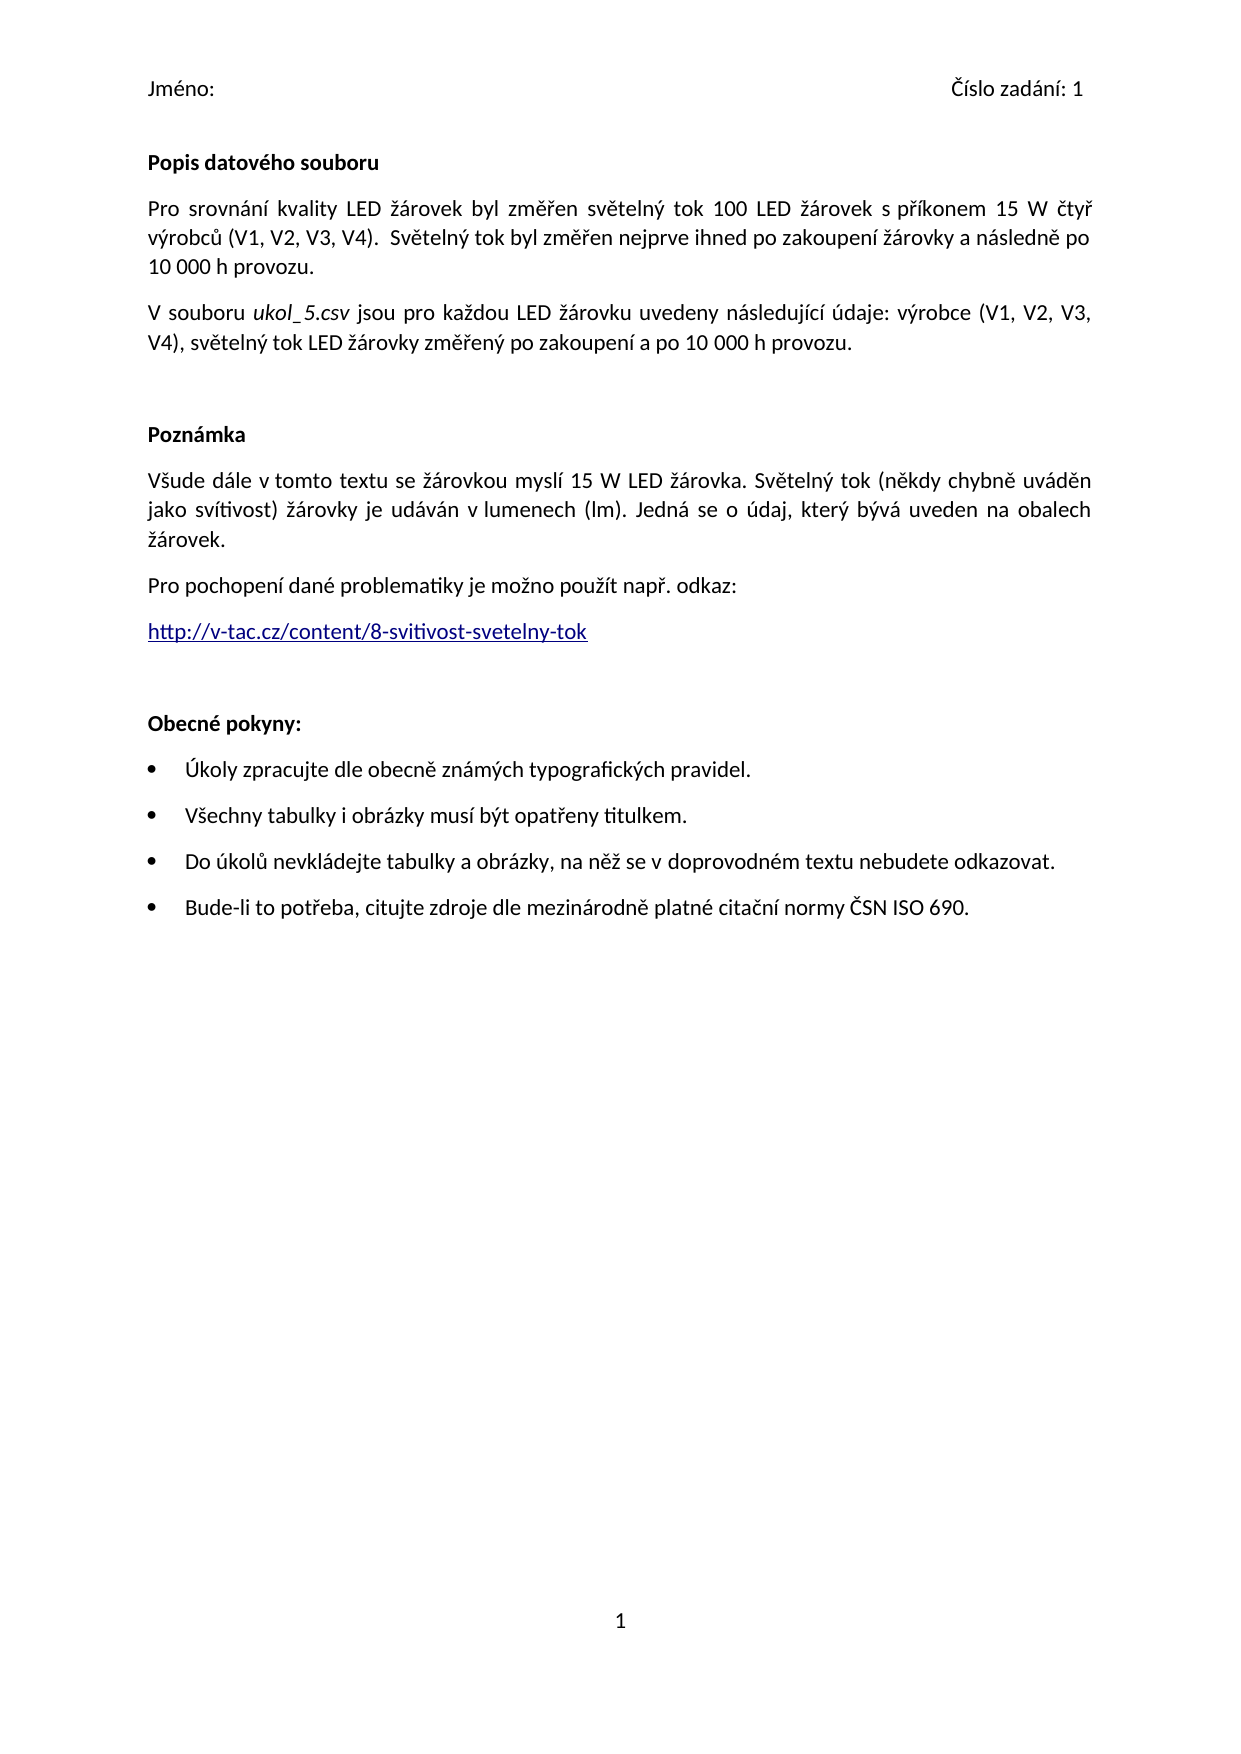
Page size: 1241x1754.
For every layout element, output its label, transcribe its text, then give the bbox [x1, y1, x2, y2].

text Poznámka [148, 420, 1093, 448]
text V souboru ukol_5.csv jsou pro každou LED žárovku uvedeny následující údaje: výrobce (V1, V2, V3, V4), světelný tok LED žárovky změřený po zakoupení a po 10 000 h provozu. [148, 298, 1093, 356]
text Všude dále v tomto textu se žárovkou myslí 15 W LED žárovka. Světelný tok (někdy chybně uváděn jako svítivost) žárovky je udáván v lumenech (lm). Jedná se o údaj, který bývá uveden na obalech žárovek. [148, 466, 1093, 553]
text Pro srovnání kvality LED žárovek byl změřen světelný tok 100 LED žárovek s příkonem 15 W čtyř výrobců (V1, V2, V3, V4). Světelný tok byl změřen nejprve ihned po zakoupení žárovky a následně po 10 000 h provozu. [148, 194, 1093, 280]
list Do úkolů nevkládejte tabulky a obrázky, na něž se v doprovodném textu nebudete odkazovat. [148, 847, 1093, 875]
list Bude-li to potřeba, citujte zdroje dle mezinárodně platné citační normy ČSN ISO 690. [148, 893, 1093, 921]
list Všechny tabulky i obrázky musí být opatřeny titulkem. [148, 801, 1093, 829]
text http://v-tac.cz/content/8-svitivost-svetelny-tok [148, 617, 1093, 645]
list Úkoly zpracujte dle obecně známých typografických pravidel. [148, 755, 1093, 783]
text Obecné pokyny: [148, 709, 1093, 737]
text Popis datového souboru [148, 148, 1093, 176]
text Pro pochopení dané problematiky je možno použít např. odkaz: [148, 571, 1093, 599]
